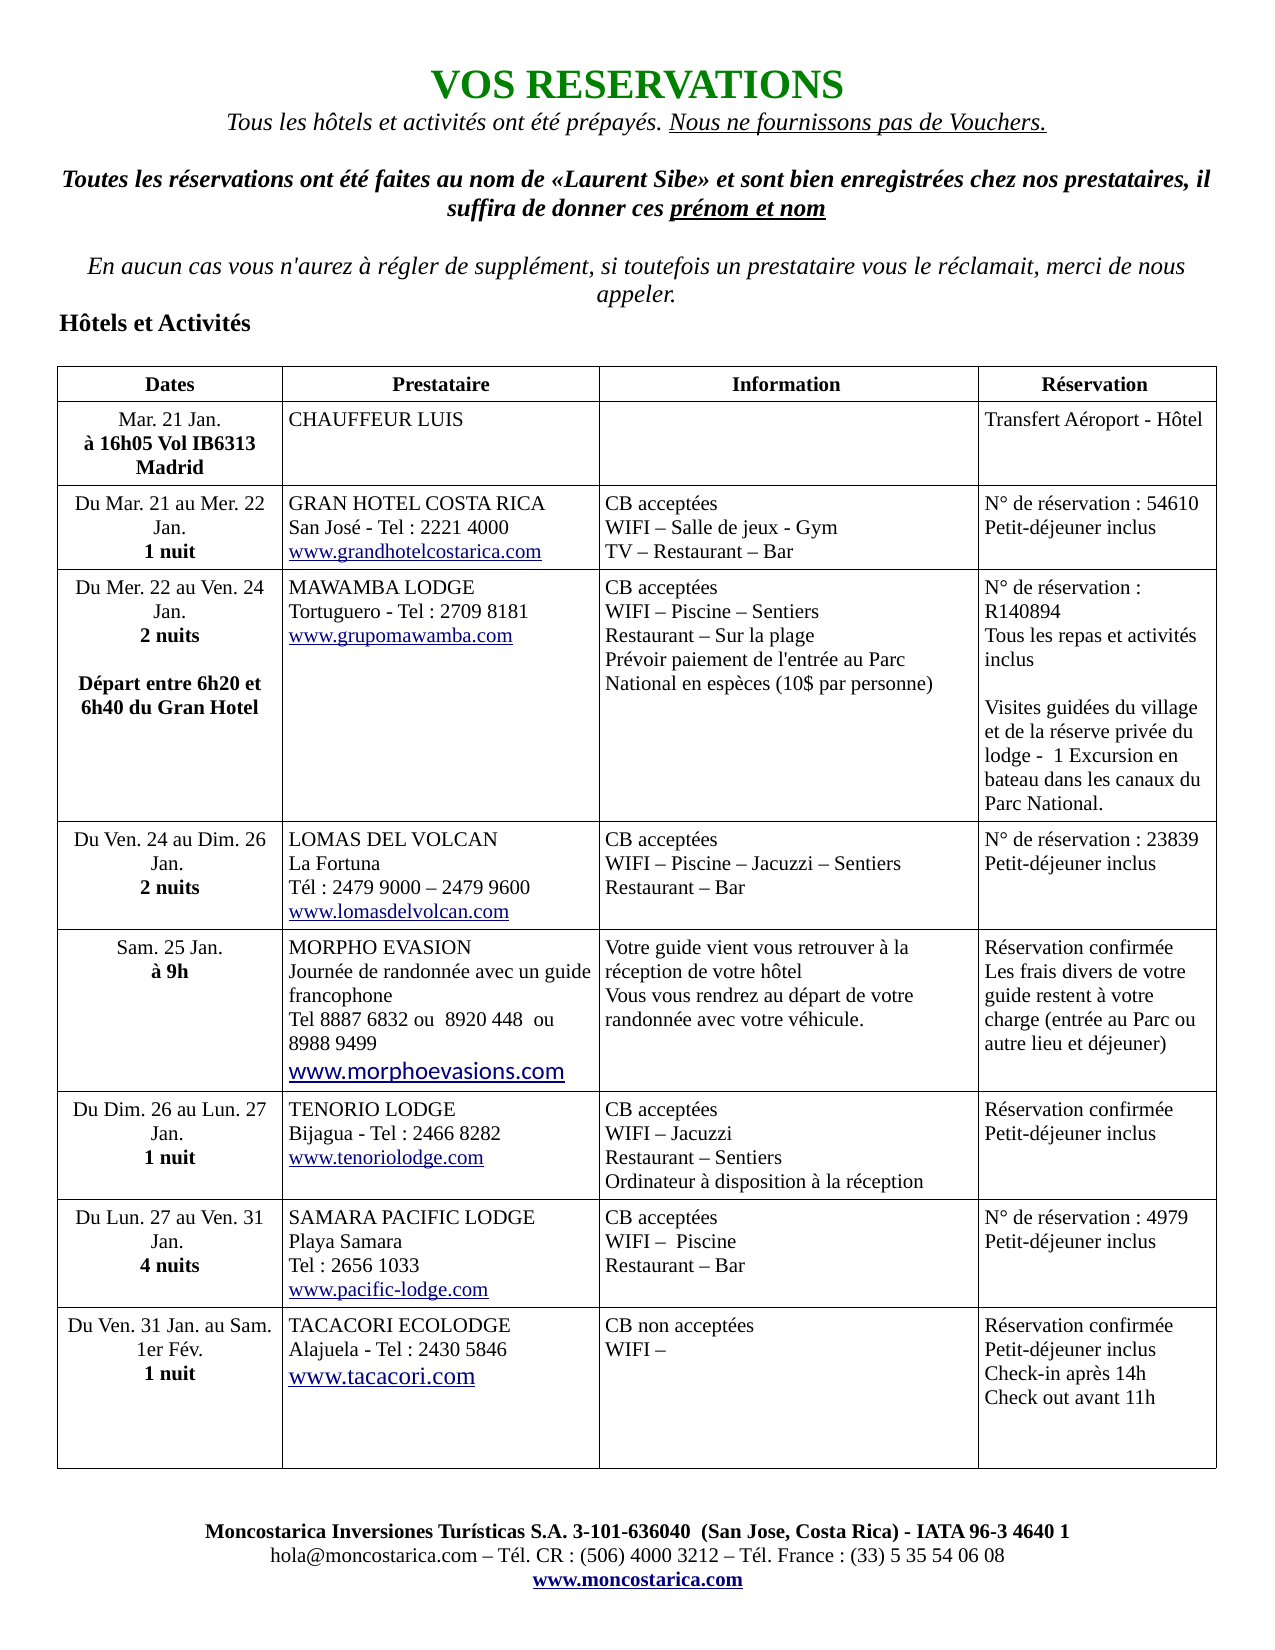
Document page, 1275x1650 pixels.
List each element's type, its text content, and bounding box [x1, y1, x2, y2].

table_cell Transfert Aéroport - Hôtel [979, 402, 1216, 485]
table_cell Du Lun. 27 au Ven. 31 Jan. 4 nuits [58, 1200, 282, 1307]
table_cell Du Dim. 26 au Lun. 27 Jan. 1 nuit [58, 1092, 282, 1199]
table_cell Mar. 21 Jan. à 16h05 Vol IB6313 Madrid [58, 402, 282, 485]
table_cell CB non acceptées WIFI – [600, 1308, 978, 1467]
table_cell Votre guide vient vous retrouver à la réception de votre hôtel Vous vous rendrez au départ de votre randonnée avec votre véhicule. [600, 930, 978, 1091]
table_cell Réservation confirmée Petit-déjeuner inclus Check-in après 14h Check out avant 11h [979, 1308, 1216, 1467]
table_header Dates [58, 367, 282, 401]
table_cell N° de réservation : 4979 Petit-déjeuner inclus [979, 1200, 1216, 1307]
table_cell N° de réservation : R140894 Tous les repas et activités inclus Visites guidées du village et de la réserve privée du lodge - 1 Excursion en bateau dans les canaux du Parc National. [979, 570, 1216, 821]
text Hôtels et Activités [59, 308, 1216, 337]
table_cell Du Mar. 21 au Mer. 22 Jan. 1 nuit [58, 486, 282, 569]
table_cell N° de réservation : 54610 Petit-déjeuner inclus [979, 486, 1216, 569]
table_cell MAWAMBA LODGE Tortuguero - Tel : 2709 8181 www.grupomawamba.com [283, 570, 599, 821]
table_header Réservation [979, 367, 1216, 401]
table_cell CB acceptées WIFI – Piscine – Jacuzzi – Sentiers Restaurant – Bar [600, 822, 978, 929]
table_cell SAMARA PACIFIC LODGE Playa Samara Tel : 2656 1033 www.pacific-lodge.com [283, 1200, 599, 1307]
table_cell Du Ven. 31 Jan. au Sam. 1er Fév. 1 nuit [58, 1308, 282, 1467]
table_cell CB acceptées WIFI – Piscine Restaurant – Bar [600, 1200, 978, 1307]
table_header Information [600, 367, 978, 401]
text Toutes les réservations ont été faites au nom de «Laurent Sibe» et sont bien enregistrées chez nos prestataires, il suffira de donner ces prénom et nom [59, 164, 1216, 222]
table_cell MORPHO EVASION Journée de randonnée avec un guide francophone Tel 8887 6832 ou 8920 448 ou 8988 9499 www.morphoevasions.com [283, 930, 599, 1091]
table_cell Réservation confirmée Les frais divers de votre guide restent à votre charge (entrée au Parc ou autre lieu et déjeuner) [979, 930, 1216, 1091]
table_cell Du Ven. 24 au Dim. 26 Jan. 2 nuits [58, 822, 282, 929]
table_cell CB acceptées WIFI – Jacuzzi Restaurant – Sentiers Ordinateur à disposition à la réception [600, 1092, 978, 1199]
table_cell Du Mer. 22 au Ven. 24 Jan. 2 nuits Départ entre 6h20 et 6h40 du Gran Hotel [58, 570, 282, 821]
table_cell LOMAS DEL VOLCAN La Fortuna Tél : 2479 9000 – 2479 9600 www.lomasdelvolcan.com [283, 822, 599, 929]
text En aucun cas vous n'aurez à régler de supplément, si toutefois un prestataire vous le réclamait, merci de nous appeler. [59, 251, 1216, 308]
table_cell N° de réservation : 23839 Petit-déjeuner inclus [979, 822, 1216, 929]
text Tous les hôtels et activités ont été prépayés. Nous ne fournissons pas de Vouchers. [59, 107, 1216, 136]
table_cell [600, 402, 978, 485]
text VOS RESERVATIONS [59, 59, 1216, 107]
table_cell CB acceptées WIFI – Piscine – Sentiers Restaurant – Sur la plage Prévoir paiement de l'entrée au Parc National en espèces (10$ par personne) [600, 570, 978, 821]
table_cell GRAN HOTEL COSTA RICA San José - Tel : 2221 4000 www.grandhotelcostarica.com [283, 486, 599, 569]
table_cell CHAUFFEUR LUIS [283, 402, 599, 485]
table_cell TACACORI ECOLODGE Alajuela - Tel : 2430 5846 www.tacacori.com [283, 1308, 599, 1467]
table_cell CB acceptées WIFI – Salle de jeux - Gym TV – Restaurant – Bar [600, 486, 978, 569]
table_cell TENORIO LODGE Bijagua - Tel : 2466 8282 www.tenoriolodge.com [283, 1092, 599, 1199]
table_cell Sam. 25 Jan. à 9h [58, 930, 282, 1091]
table_cell Réservation confirmée Petit-déjeuner inclus [979, 1092, 1216, 1199]
table_header Prestataire [283, 367, 599, 401]
